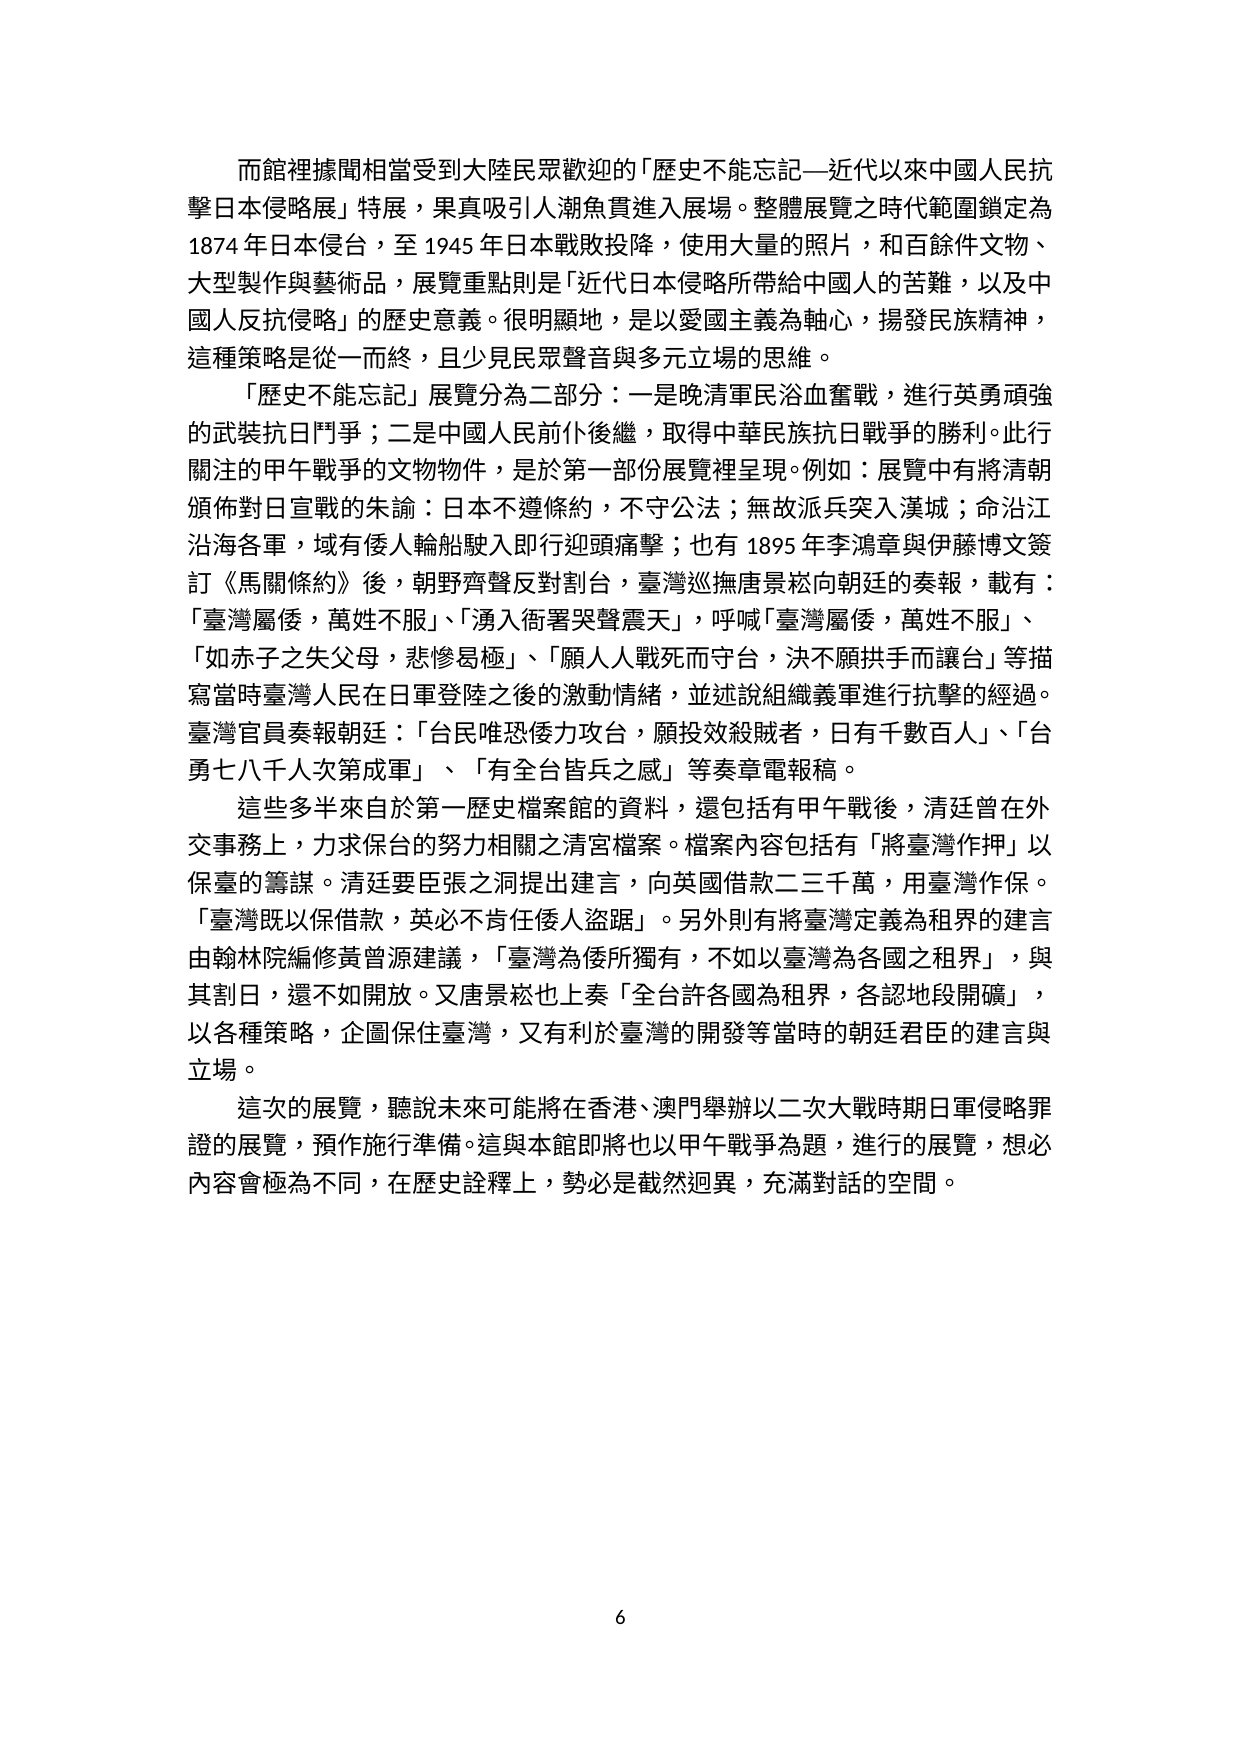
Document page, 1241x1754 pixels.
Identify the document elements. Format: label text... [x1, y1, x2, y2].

text 這些多半來自於第一歷史檔案館的資料，還包括有甲午戰後，清廷曾在外交事務上，力求保台的努力相關之清宮檔案。檔案內容包括有「將臺灣作押」以保臺的籌謀。清廷要臣張之洞提出建言，向英國借款二三千萬，用臺灣作保。「臺灣既以保借款，英必不肯任倭人盜踞」。另外則有將臺灣定義為租界的建言：由翰林院編修黃曾源建議，「臺灣為倭所獨有，不如以臺灣為各國之租界」，與其割日，還不如開放。又唐景崧也上奏「全台許各國為租界，各認地段開礦」，以各種策略，企圖保住臺灣，又有利於臺灣的開發等當時的朝廷君臣的建言與立場。 [187, 787, 1053, 1087]
text 而館裡據聞相當受到大陸民眾歡迎的「歷史不能忘記──近代以來中國人民抗擊日本侵略展」特展，果真吸引人潮魚貫進入展場。整體展覽之時代範圍鎖定為1874年日本侵台，至1945年日本戰敗投降，使用大量的照片，和百餘件文物、大型製作與藝術品，展覽重點則是「近代日本侵略所帶給中國人的苦難，以及中國人反抗侵略」的歷史意義。很明顯地，是以愛國主義為軸心，揚發民族精神，這種策略是從一而終，且少見民眾聲音與多元立場的思維。 [187, 150, 1053, 375]
text 這次的展覽，聽說未來可能將在香港、澳門舉辦以二次大戰時期日軍侵略罪證的展覽，預作施行準備。這與本館即將也以甲午戰爭為題，進行的展覽，想必內容會極為不同，在歷史詮釋上，勢必是截然迥異，充滿對話的空間。 [187, 1087, 1053, 1200]
text 「歷史不能忘記」展覽分為二部分：一是晚清軍民浴血奮戰，進行英勇頑強的武裝抗日鬥爭；二是中國人民前仆後繼，取得中華民族抗日戰爭的勝利。此行關注的甲午戰爭的文物物件，是於第一部份展覽裡呈現。例如：展覽中有將清朝頒佈對日宣戰的朱諭：日本不遵條約，不守公法；無故派兵突入漢城；命沿江沿海各軍，域有倭人輪船駛入即行迎頭痛擊；也有1895年李鴻章與伊藤博文簽訂《馬關條約》後，朝野齊聲反對割台，臺灣巡撫唐景崧向朝廷的奏報，載有：「臺灣屬倭，萬姓不服」、「湧入衙署哭聲震天」，呼喊「臺灣屬倭，萬姓不服」、「如赤子之失父母，悲慘曷極」、「願人人戰死而守台，決不願拱手而讓台」等描寫當時臺灣人民在日軍登陸之後的激動情緒，並述說組織義軍進行抗擊的經過。臺灣官員奏報朝廷：「台民唯恐倭力攻台，願投效殺賊者，日有千數百人」、「台勇七八千人次第成軍」、「有全台皆兵之感」等奏章電報稿。 [187, 375, 1053, 787]
